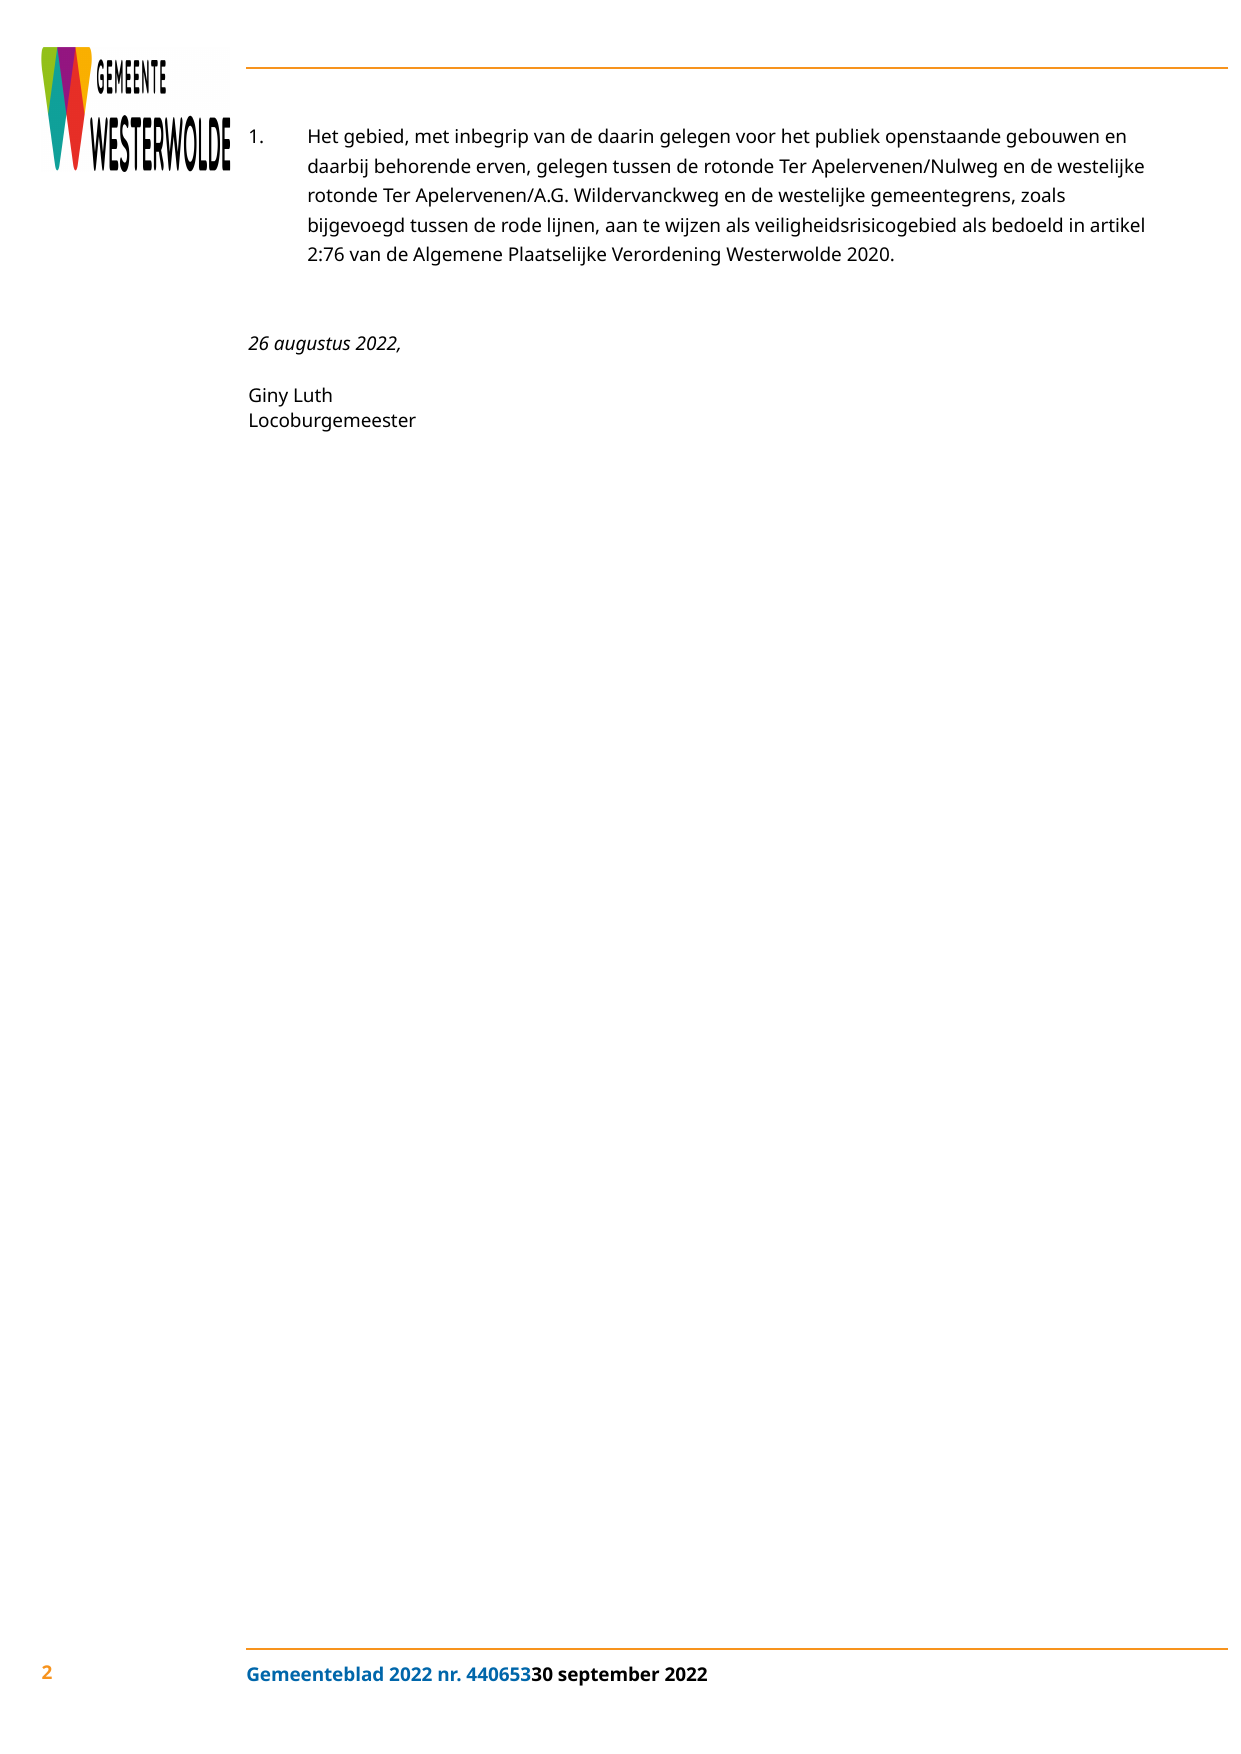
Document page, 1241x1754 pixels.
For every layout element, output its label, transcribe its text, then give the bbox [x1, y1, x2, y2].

picture [41, 47, 231, 172]
text 26 augustus 2022, [248, 330, 1152, 356]
list Het gebied, met inbegrip van de daarin gelegen voor het publiek openstaande gebouwen en daarbij behorende erven, gelegen tussen de rotonde Ter Apelervenen/Nulweg en de westelijke rotonde Ter Apelervenen/A.G. Wildervanckweg en de westelijke gemeentegrens, zoals bijgevoegd tussen de rode lijnen, aan te wijzen als veiligheidsrisicogebied als bedoeld in artikel 2:76 van de Algemene Plaatselijke Verordening Westerwolde 2020. [248, 123, 1152, 267]
text Locoburgemeester [248, 407, 1152, 433]
text Giny Luth [248, 382, 1152, 407]
